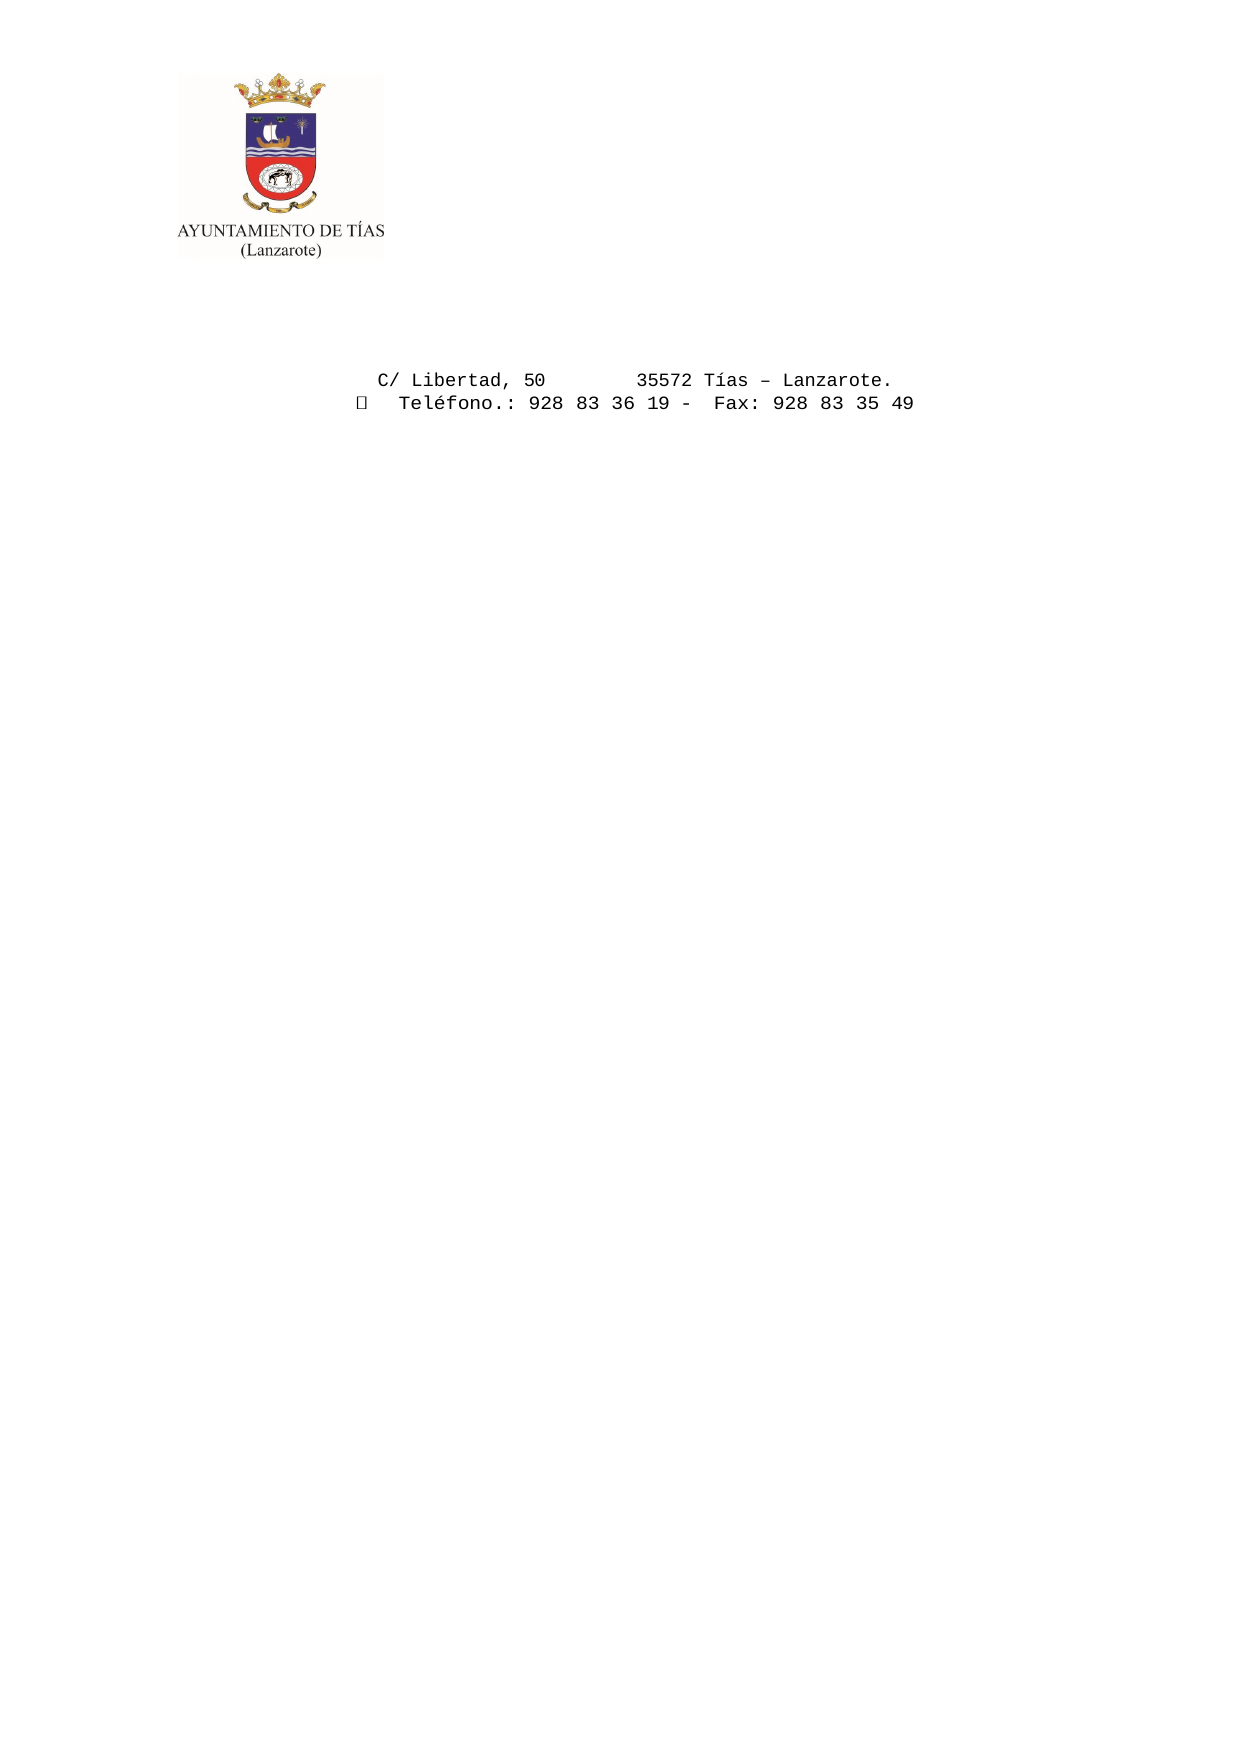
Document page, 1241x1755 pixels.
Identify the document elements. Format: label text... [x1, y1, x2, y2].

text C/ Libertad, 50 35572 Tías – Lanzarote. [162, 371, 1108, 392]
text 🕿 Teléfono.: 928 83 36 19 - Fax: 928 83 35 49 [162, 392, 1108, 415]
